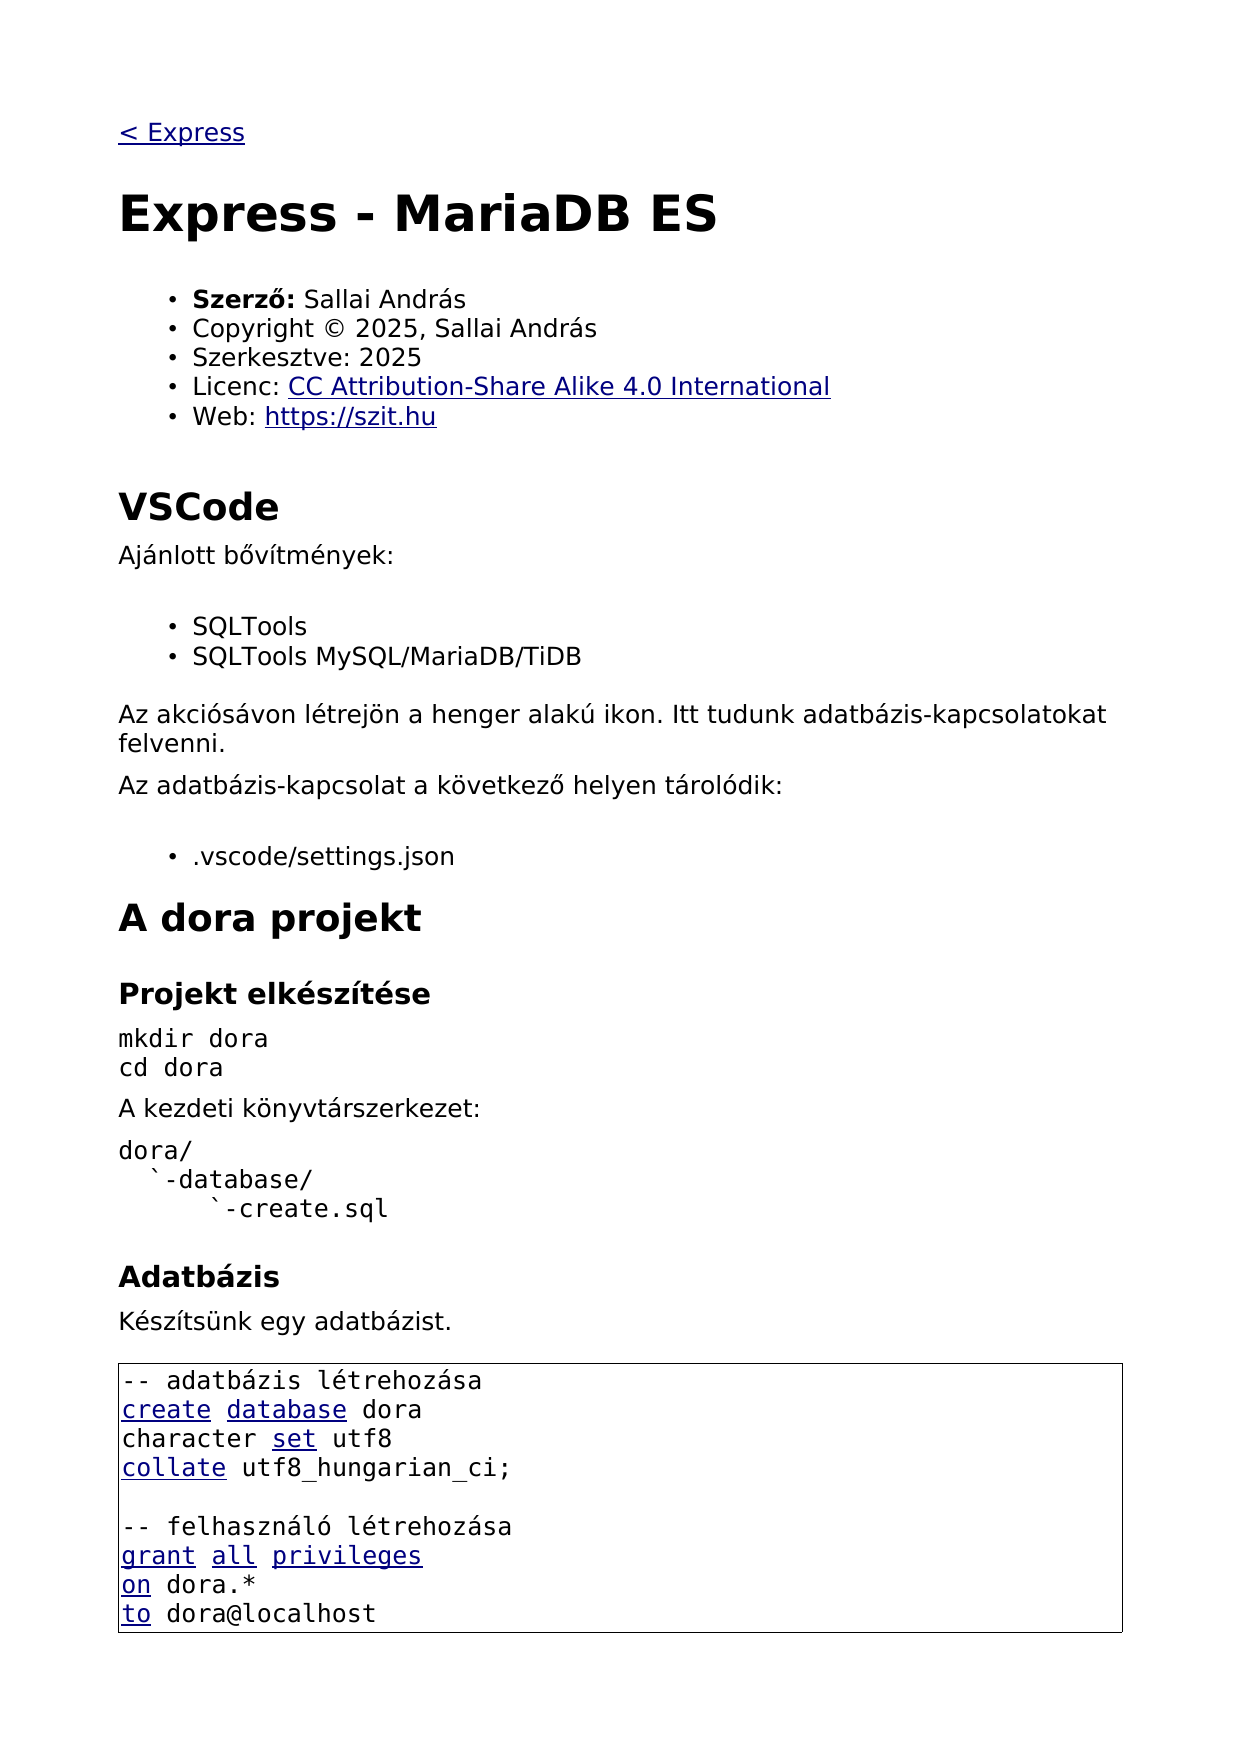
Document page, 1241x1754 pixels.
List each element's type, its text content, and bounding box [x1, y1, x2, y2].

text Készítsünk egy adatbázist. [118, 1307, 1122, 1336]
subtitle Express - MariaDB ES [118, 185, 1122, 243]
text mkdir dora cd dora [118, 1024, 1122, 1082]
text Az adatbázis-kapcsolat a következő helyen tárolódik: [118, 771, 1122, 800]
text < Express [118, 118, 1122, 147]
list Licenc: CC Attribution-Share Alike 4.0 International [177, 372, 1122, 402]
list Web: https://szit.hu [177, 402, 1122, 431]
text Ajánlott bővítmények: [118, 541, 1122, 571]
list Szerző: Sallai András [177, 285, 1122, 314]
list .vscode/settings.json [177, 842, 1122, 872]
list SQLTools [177, 613, 1122, 642]
subtitle Projekt elkészítése [118, 978, 1122, 1012]
subtitle Adatbázis [118, 1260, 1122, 1294]
subtitle A dora projekt [118, 897, 1122, 940]
list Copyright © 2025, Sallai András [177, 314, 1122, 343]
text Az akciósávon létrejön a henger alakú ikon. Itt tudunk adatbázis-kapcsolatokat felvenni. [118, 700, 1122, 759]
text dora/ `-database/ `-create.sql [118, 1136, 1122, 1223]
list SQLTools MySQL/MariaDB/TiDB [177, 642, 1122, 671]
text A kezdeti könyvtárszerkezet: [118, 1094, 1122, 1123]
list Szerkesztve: 2025 [177, 343, 1122, 372]
subtitle VSCode [118, 485, 1122, 529]
table_header -- adatbázis létrehozása create database dora character set utf8 collate utf8_hungarian_ci; -- felhasználó létrehozása grant all privileges on dora.* to dora@localhost [119, 1364, 1122, 1632]
